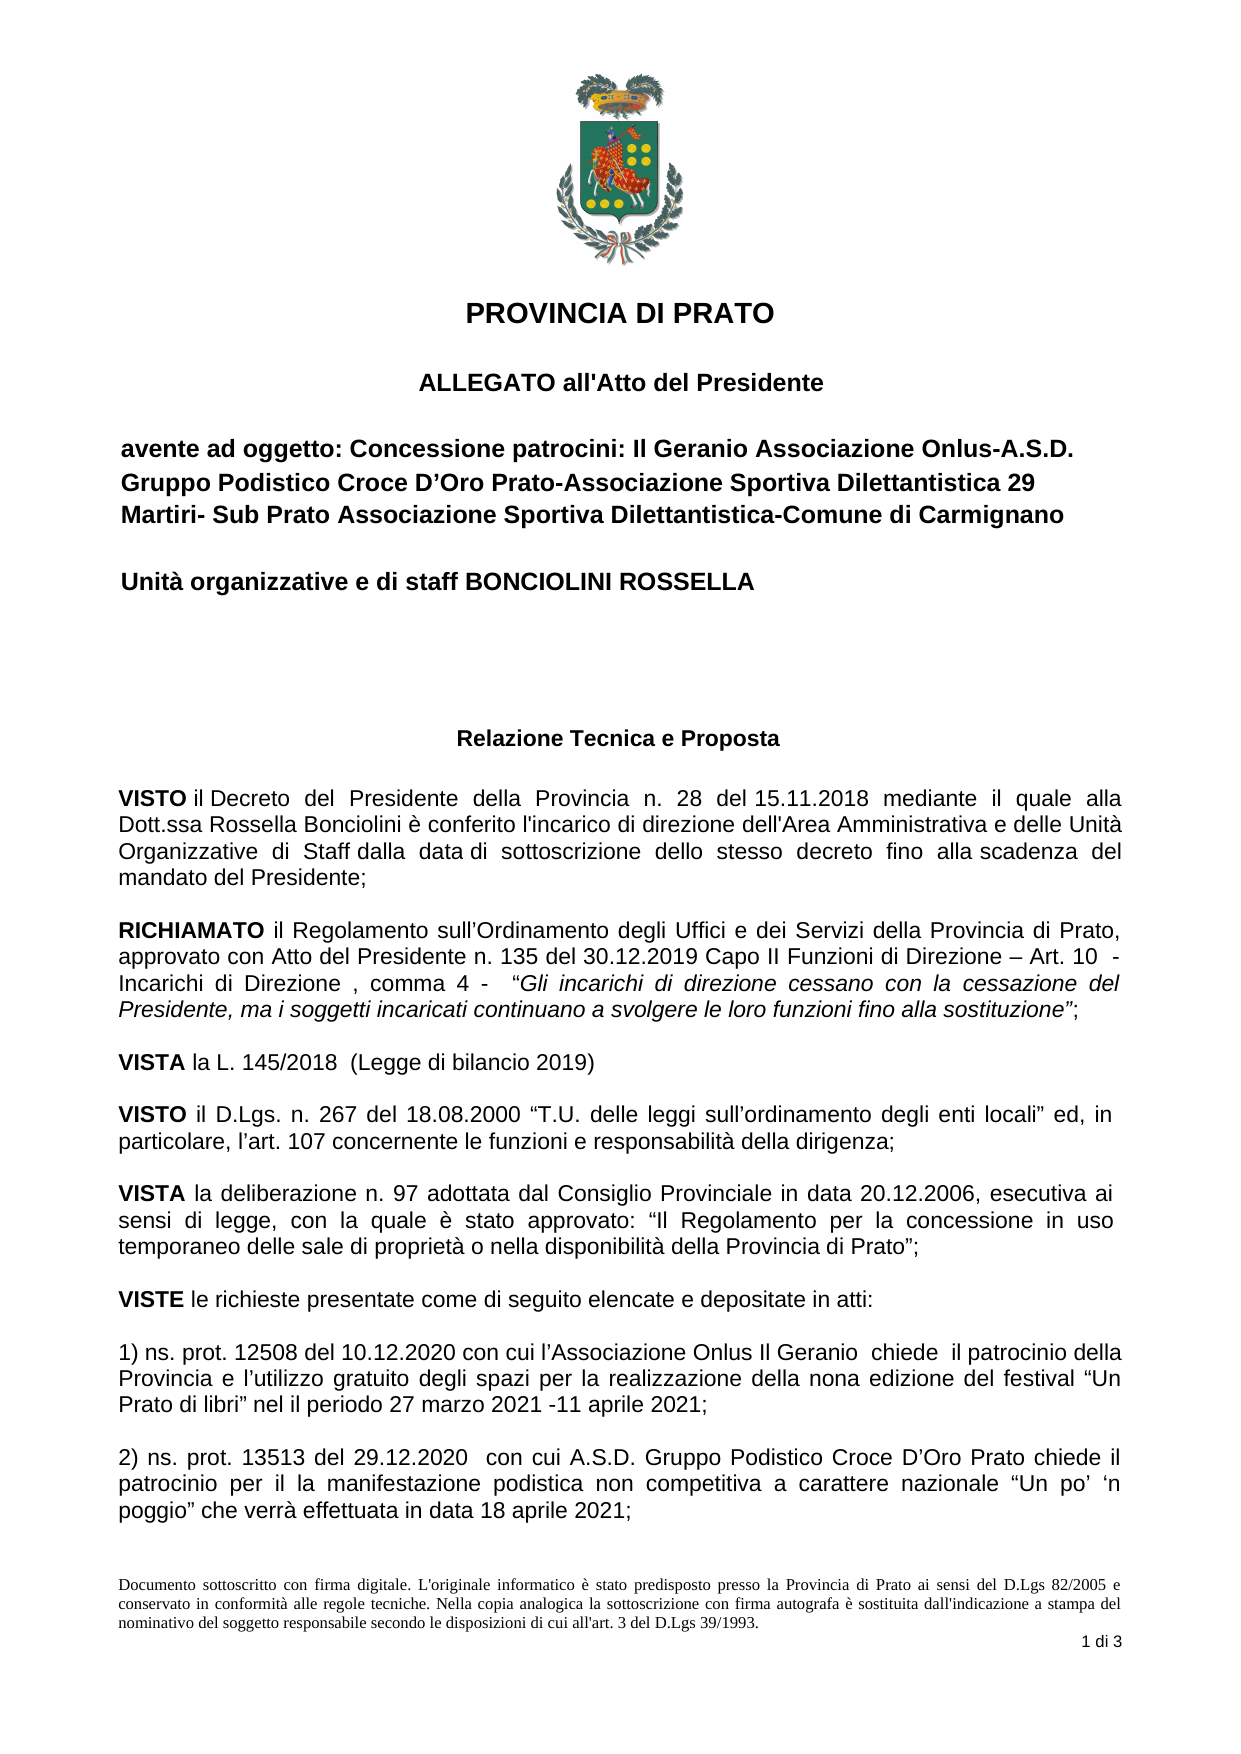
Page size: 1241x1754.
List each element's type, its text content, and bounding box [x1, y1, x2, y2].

text VISTA la deliberazione n. 97 adottata dal Consiglio Provinciale in data 20.12.2006, esecutiva ai sensi di legge, con la quale è stato approvato: “Il Regolamento per la concessione in uso temporaneo delle sale di proprietà o nella disponibilità della Provincia di Prato”; [118, 1180, 1114, 1259]
text VISTE le richieste presentate come di seguito elencate e depositate in atti: [118, 1286, 1122, 1312]
text 2) ns. prot. 13513 del 29.12.2020 con cui A.S.D. Gruppo Podistico Croce D’Oro Prato chiede il patrocinio per il la manifestazione podistica non competitiva a carattere nazionale “Un po’ ‘n poggio” che verrà effettuata in data 18 aprile 2021; [118, 1444, 1122, 1523]
text VISTO il Decreto del Presidente della Provincia n. 28 del 15.11.2018 mediante il quale alla Dott.ssa Rossella Bonciolini è conferito l'incarico di direzione dell'Area Amministrativa e delle Unità Organizzative di Staff dalla data di sottoscrizione dello stesso decreto fino alla scadenza del mandato del Presidente; [118, 785, 1122, 890]
text Relazione Tecnica e Proposta [121, 724, 1122, 751]
text 1) ns. prot. 12508 del 10.12.2020 con cui l’Associazione Onlus Il Geranio chiede il patrocinio della Provincia e l’utilizzo gratuito degli spazi per la realizzazione della nona edizione del festival “Un Prato di libri” nel il periodo 27 marzo 2021 -11 aprile 2021; [118, 1338, 1122, 1417]
text ALLEGATO all'Atto del Presidente [121, 368, 1122, 397]
text RICHIAMATO il Regolamento sull’Ordinamento degli Uffici e dei Servizi della Provincia di Prato, approvato con Atto del Presidente n. 135 del 30.12.2019 Capo II Funzioni di Direzione – Art. 10 -Incarichi di Direzione , comma 4 - “Gli incarichi di direzione cessano con la cessazione del Presidente, ma i soggetti incaricati continuano a svolgere le loro funzioni fino alla sostituzione”; [118, 917, 1122, 1022]
text PROVINCIA DI PRATO [118, 296, 1122, 329]
text VISTO il D.Lgs. n. 267 del 18.08.2000 “T.U. delle leggi sull’ordinamento degli enti locali” ed, in particolare, l’art. 107 concernente le funzioni e responsabilità della dirigenza; [118, 1101, 1114, 1154]
text avente ad oggetto: Concessione patrocini: Il Geranio Associazione Onlus-A.S.D. Gruppo Podistico Croce D’Oro Prato-Associazione Sportiva Dilettantistica 29 Martiri- Sub Prato Associazione Sportiva Dilettantistica-Comune di Carmignano [121, 434, 1122, 529]
text Unità organizzative e di staff BONCIOLINI ROSSELLA [121, 567, 1122, 595]
text VISTA la L. 145/2018 (Legge di bilancio 2019) [118, 1048, 1122, 1075]
